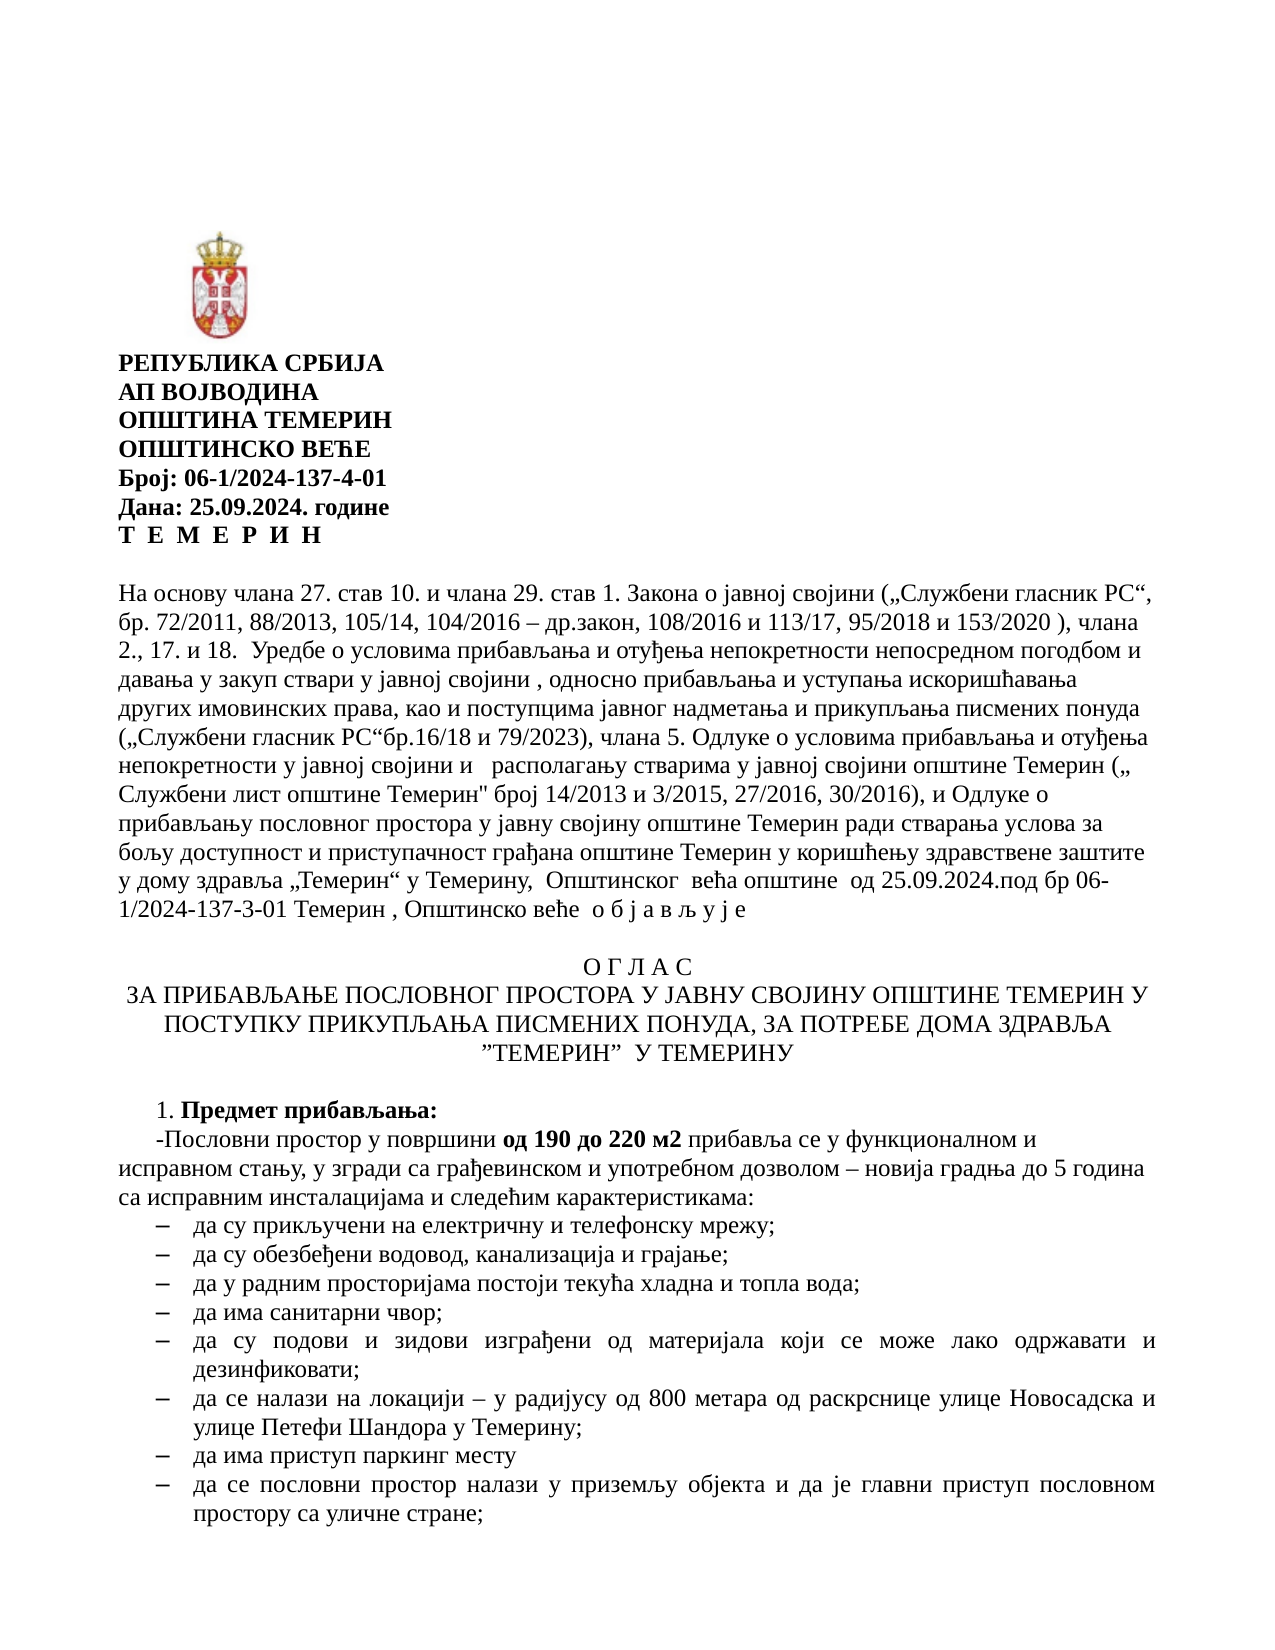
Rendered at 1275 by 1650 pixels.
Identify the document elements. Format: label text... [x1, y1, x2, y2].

list да има санитарни чвор; [156, 1297, 1157, 1326]
text АП ВОЈВОДИНА [118, 377, 1157, 406]
text Дана: 25.09.2024. године [118, 492, 1157, 521]
text ЗА ПРИБАВЉАЊЕ ПОСЛОВНОГ ПРОСТОРА У ЈАВНУ СВОЈИНУ ОПШТИНЕ ТЕМЕРИН У ПОСТУПКУ ПРИКУПЉАЊА ПИСМЕНИХ ПОНУДА, ЗА ПОТРЕБЕ ДОМА ЗДРАВЉА ”ТЕМЕРИН” У ТЕМЕРИНУ [118, 981, 1157, 1067]
list да се налази на локацији – у радијусу од 800 метара од раскрснице улице Новосадска и улице Петефи Шандора у Темерину; [156, 1383, 1157, 1441]
text 1. Предмет прибављања: [118, 1096, 1157, 1124]
text Број: 06-1/2024-137-4-01 [118, 463, 1157, 492]
text РЕПУБЛИКА СРБИЈА [118, 348, 1157, 377]
list да у радним просторијама постоји текућа хладна и топла вода; [156, 1268, 1157, 1297]
text -Пословни простор у површини од 190 до 220 м2 прибавља се у функционалном и исправном стању, у згради са грађевинском и употребном дозволом – новија градња до 5 година са исправним инсталацијама и следећим карактеристикама: [118, 1124, 1157, 1211]
list да су прикључени на електричну и телефонску мрежу; [156, 1211, 1157, 1239]
list да су подови и зидови изграђени од материјала који се може лако одржавати и дезинфиковати; [156, 1326, 1157, 1383]
list да су обезбеђени водовод, канализација и грајање; [156, 1239, 1157, 1268]
list да има приступ паркинг месту [156, 1441, 1157, 1469]
text ОПШТИНСКО ВЕЋЕ [118, 434, 1157, 463]
text На основу члана 27. став 10. и члана 29. став 1. Закона о јавној својини („Службени гласник РС“, бр. 72/2011, 88/2013, 105/14, 104/2016 – др.закон, 108/2016 и 113/17, 95/2018 и 153/2020 ), члана 2., 17. и 18. Уредбе о условима прибављања и отуђења непокретности непосредном погодбом и давања у закуп ствари у јавној својини , односно прибављања и уступања искоришћавања других имовинских права, као и поступцима јавног надметања и прикупљања писмених понуда („Службени гласник РС“бр.16/18 и 79/2023), члана 5. Одлуке о условима прибављања и отуђења непокретности у јавној својини и располагању стварима у јавној својини општине Темерин („ Службени лист општине Темерин'' број 14/2013 и 3/2015, 27/2016, 30/2016), и Одлуке о прибављању пословног простора у јавну својину општине Темерин ради стварања услова за бољу доступност и приступачност грађана општине Темерин у коришћењу здравствене заштите у дому здравља „Темерин“ у Темерину, Општинског већа општине од 25.09.2024.под бр 06-1/2024-137-3-01 Темерин , Општинско веће о б ј а в љ у ј е [118, 578, 1157, 923]
list да се пословни простор налази у приземљу објекта и да је главни приступ пословном простору са уличне стране; [156, 1469, 1157, 1527]
text Т Е М Е Р И Н [118, 521, 1157, 549]
text ОПШТИНА ТЕМЕРИН [118, 406, 1157, 434]
text О Г Л А С [118, 952, 1157, 981]
